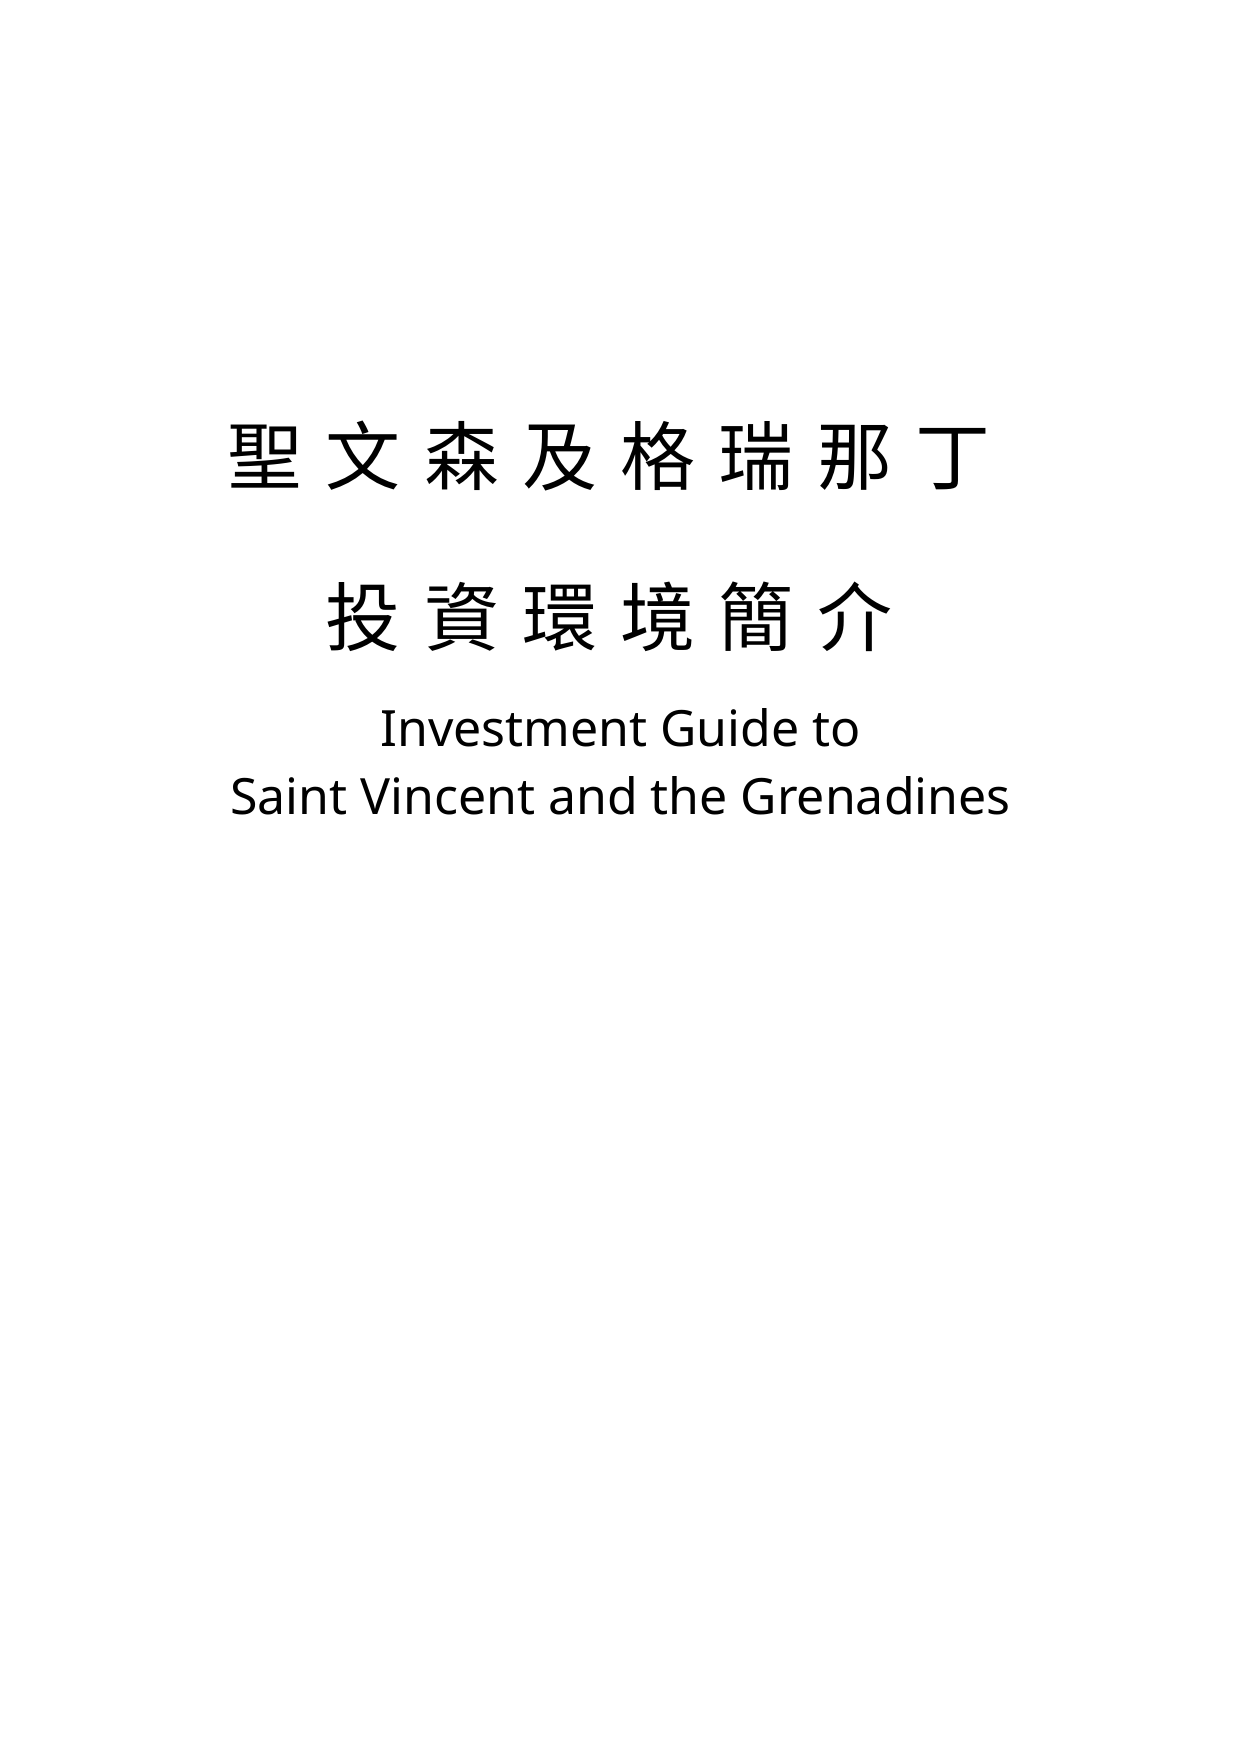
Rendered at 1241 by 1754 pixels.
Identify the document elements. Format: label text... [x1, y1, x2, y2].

table_header [175, 237, 1066, 372]
table_cell 聖文森及格瑞那丁 投資環境簡介 Investment Guide to Saint Vincent and the Grenadines [175, 372, 1066, 829]
